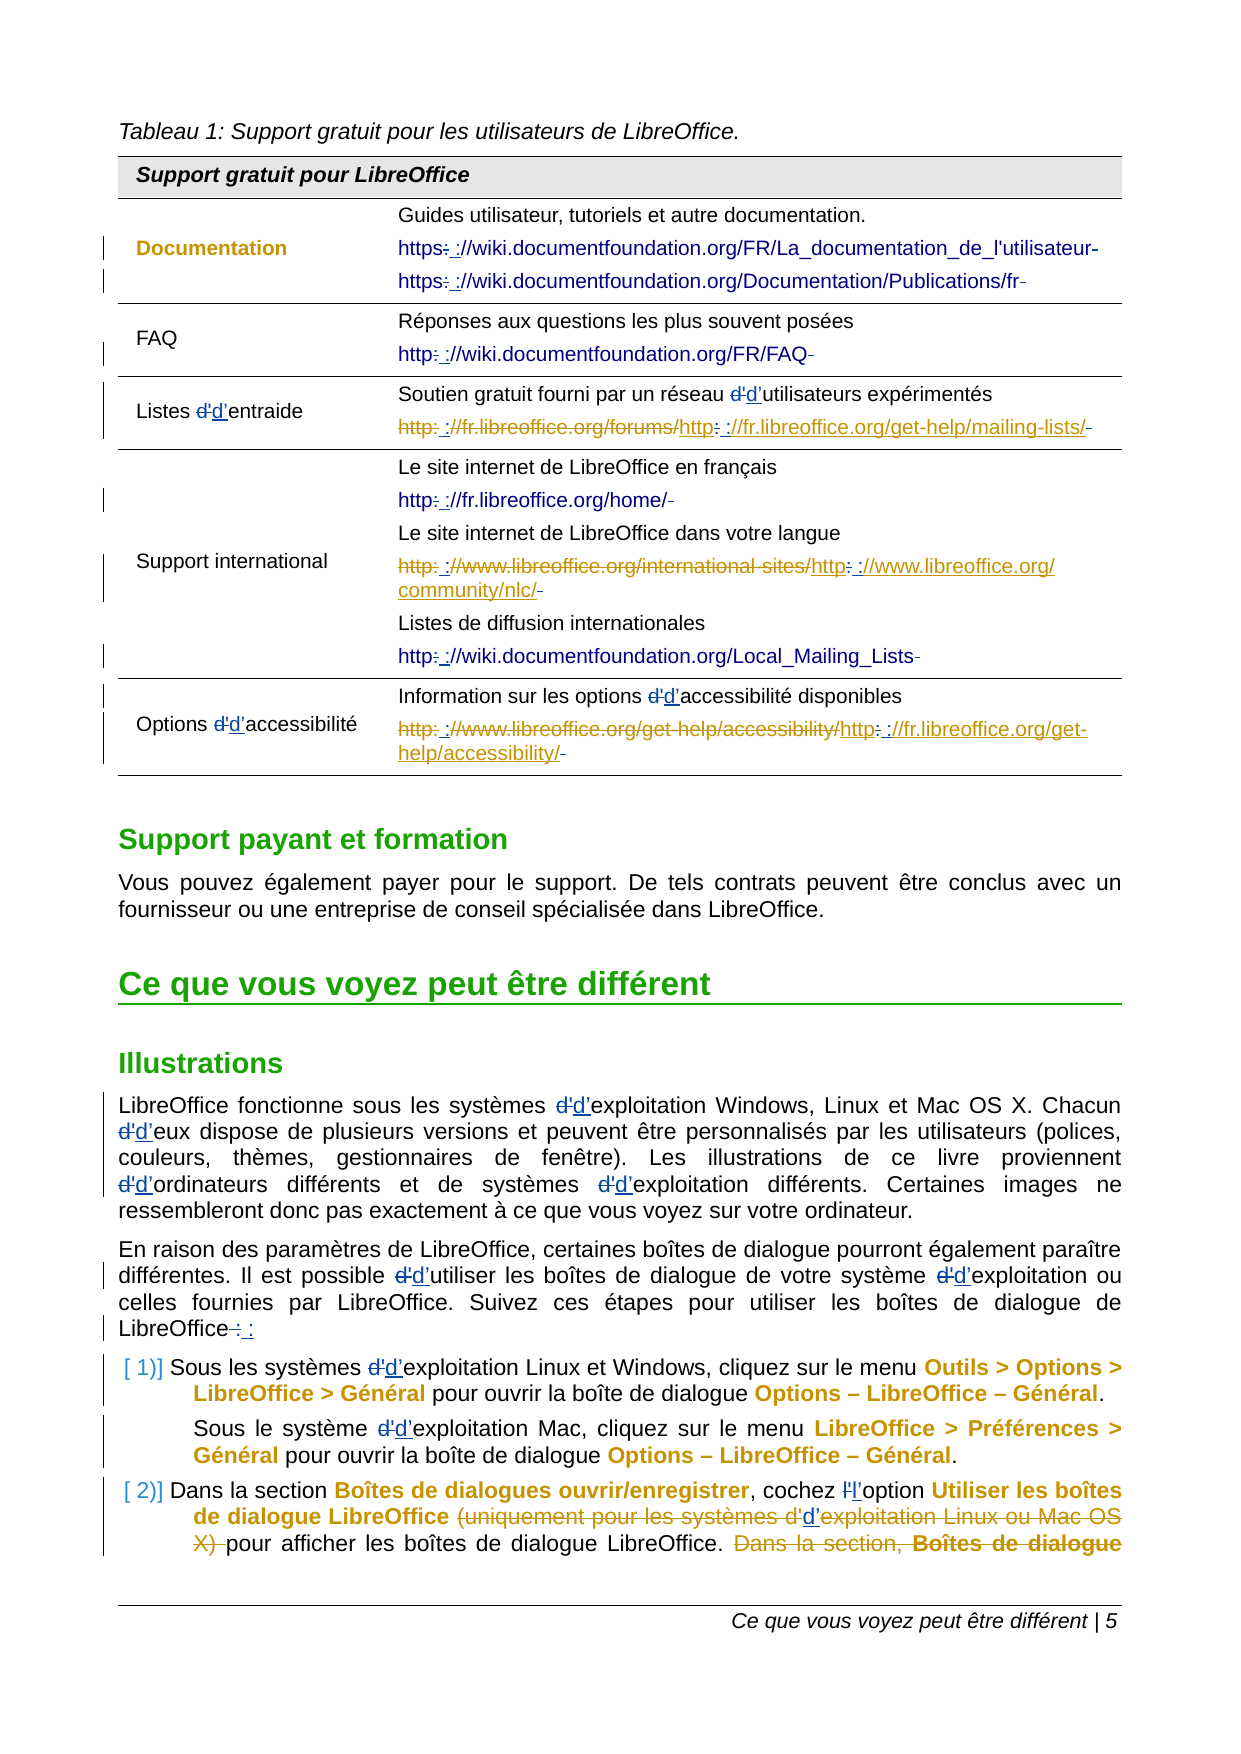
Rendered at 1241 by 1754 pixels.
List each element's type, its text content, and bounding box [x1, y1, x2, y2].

table_cell Le site internet de LibreOffice en français http ://fr.libreoffice.org/home/ Le site internet de LibreOffice dans votre langue :http ://www.libreoffice.org/community/nlc/ Listes de diffusion internationales http ://wiki.documentfoundation.org/Local_Mailing_Lists [380, 450, 1122, 678]
subtitle Support payant et formation [118, 822, 1122, 856]
table_cell FAQ [118, 304, 380, 376]
table_cell Guides utilisateur, tutoriels et autre documentation. https ://wiki.documentfoundation.org/FR/La_documentation_de_l'utilisateur https ://wiki.documentfoundation.org/Documentation/Publications/fr [380, 199, 1122, 303]
list Sous les systèmes d’exploitation Linux et Windows, cliquez sur le menu Outils > Options > LibreOffice > Général pour ouvrir la boîte de dialogue Options – LibreOffice – Général. [169, 1354, 1122, 1406]
text En raison des paramètres de LibreOffice, certaines boîtes de dialogue pourront également paraître différentes. Il est possible d’utiliser les boîtes de dialogue de votre système d’exploitation ou celles fournies par LibreOffice. Suivez ces étapes pour utiliser les boîtes de dialogue de LibreOffice : [118, 1236, 1122, 1341]
list Dans la section Boîtes de dialogues ouvrir/enregistrer, cochez l’option Utiliser les boîtes de dialogue LibreOffice d’pour afficher les boîtes de dialogue LibreOffice. l’ [169, 1477, 1122, 1556]
subtitle Illustrations [118, 1046, 1122, 1080]
table_cell Documentation [118, 199, 380, 303]
table_cell Listes d’entraide [118, 377, 380, 449]
table_cell Support international [118, 450, 380, 678]
table_header Support gratuit pour LibreOffice [118, 157, 1122, 197]
text Tableau 1: Support gratuit pour les utilisateurs de LibreOffice. [118, 118, 1122, 144]
table_cell Réponses aux questions les plus souvent posées http ://wiki.documentfoundation.org/FR/FAQ [380, 304, 1122, 376]
table_cell Options d’accessibilité [118, 679, 380, 774]
text LibreOffice fonctionne sous les systèmes d’exploitation Windows, Linux et Mac OS X. Chacun d’eux dispose de plusieurs versions et peuvent être personnalisés par les utilisateurs (polices, couleurs, thèmes, gestionnaires de fenêtre). Les illustrations de ce livre proviennent d’ordinateurs différents et de systèmes d’exploitation différents. Certaines images ne ressembleront donc pas exactement à ce que vous voyez sur votre ordinateur. [118, 1092, 1122, 1223]
list Sous le système d’exploitation Mac, cliquez sur le menu LibreOffice > Préférences > Général pour ouvrir la boîte de dialogue Options – LibreOffice – Général. [169, 1415, 1122, 1468]
subtitle Ce que vous voyez peut être différent [118, 964, 1122, 1003]
table_cell Soutien gratuit fourni par un réseau d’utilisateurs expérimentés :http ://fr.libreoffice.org/get-help/mailing-lists/ [380, 377, 1122, 449]
text Vous pouvez également payer pour le support. De tels contrats peuvent être conclus avec un fournisseur ou une entreprise de conseil spécialisée dans LibreOffice. [118, 867, 1122, 922]
table_cell Information sur les options d’accessibilité disponibles :http ://fr.libreoffice.org/get-help/accessibility/ [380, 679, 1122, 774]
